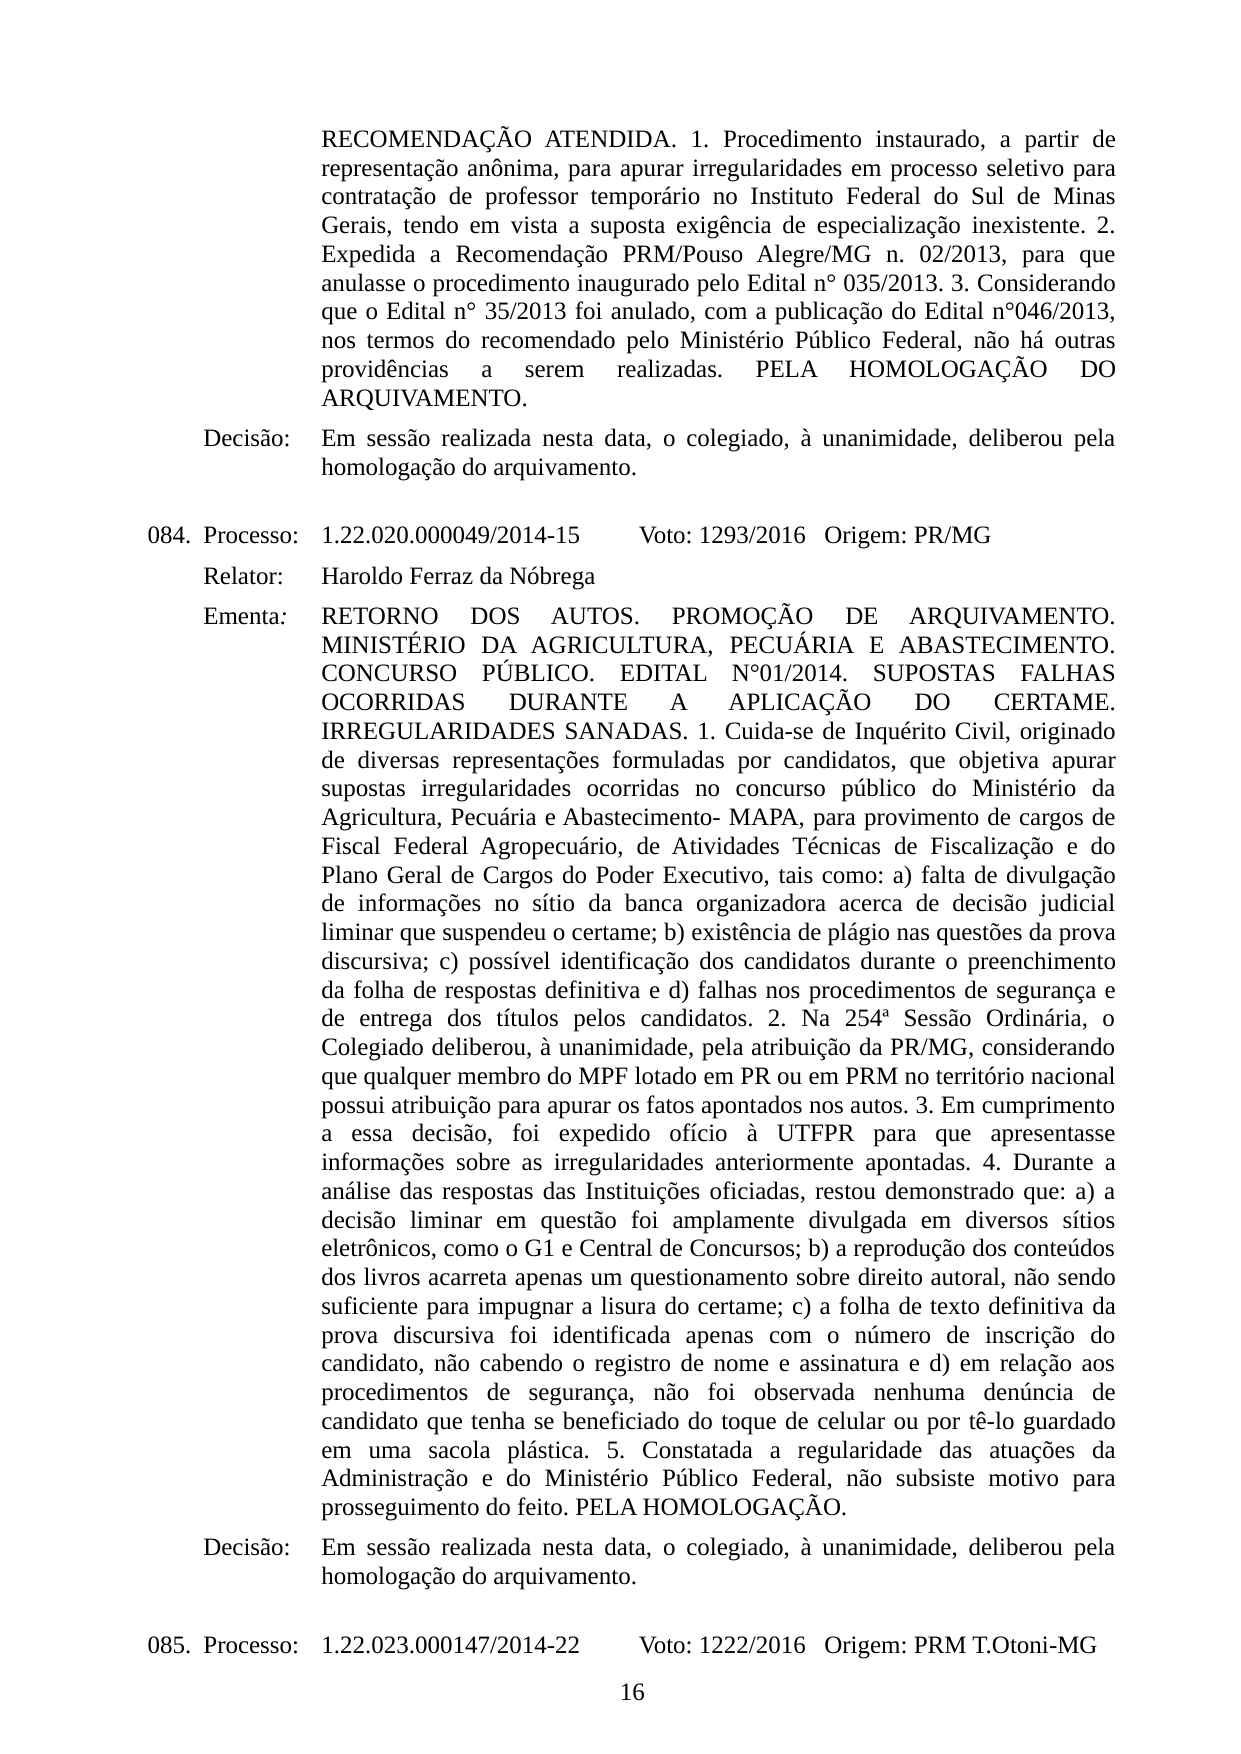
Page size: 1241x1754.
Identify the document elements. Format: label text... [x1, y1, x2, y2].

table_cell RETORNO DOS AUTOS. PROMOÇÃO DE ARQUIVAMENTO. MINISTÉRIO DA AGRICULTURA, PECUÁRIA E ABASTECIMENTO. CONCURSO PÚBLICO. EDITAL N°01/2014. SUPOSTAS FALHAS OCORRIDAS DURANTE A APLICAÇÃO DO CERTAME. IRREGULARIDADES SANADAS. 1. Cuida-se de Inquérito Civil, originado de diversas representações formuladas por candidatos, que objetiva apurar supostas irregularidades ocorridas no concurso público do Ministério da Agricultura, Pecuária e Abastecimento- MAPA, para provimento de cargos de Fiscal Federal Agropecuário, de Atividades Técnicas de Fiscalização e do Plano Geral de Cargos do Poder Executivo, tais como: a) falta de divulgação de informações no sítio da banca organizadora acerca de decisão judicial liminar que suspendeu o certame; b) existência de plágio nas questões da prova discursiva; c) possível identificação dos candidatos durante o preenchimento da folha de respostas definitiva e d) falhas nos procedimentos de segurança e de entrega dos títulos pelos candidatos. 2. Na 254ª Sessão Ordinária, o Colegiado deliberou, à unanimidade, pela atribuição da PR/MG, considerando que qualquer membro do MPF lotado em PR ou em PRM no território nacional possui atribuição para apurar os fatos apontados nos autos. 3. Em cumprimento a essa decisão, foi expedido ofício à UTFPR para que apresentasse informações sobre as irregularidades anteriormente apontadas. 4. Durante a análise das respostas das Instituições oficiadas, restou demonstrado que: a) a decisão liminar em questão foi amplamente divulgada em diversos sítios eletrônicos, como o G1 e Central de Concursos; b) a reprodução dos conteúdos dos livros acarreta apenas um questionamento sobre direito autoral, não sendo suficiente para impugnar a lisura do certame; c) a folha de texto definitiva da prova discursiva foi identificada apenas com o número de inscrição do candidato, não cabendo o registro de nome e assinatura e d) em relação aos procedimentos de segurança, não foi observada nenhuma denúncia de candidato que tenha se beneficiado do toque de celular ou por tê-lo guardado em uma sacola plástica. 5. Constatada a regularidade das atuações da Administração e do Ministério Público Federal, não subsiste motivo para prosseguimento do feito. PELA HOMOLOGAÇÃO. [315, 595, 1122, 1527]
table_header Voto: 1293/2016 [633, 515, 818, 555]
table_cell RECOMENDAÇÃO ATENDIDA. 1. Procedimento instaurado, a partir de representação anônima, para apurar irregularidades em processo seletivo para contratação de professor temporário no Instituto Federal do Sul de Minas Gerais, tendo em vista a suposta exigência de especialização inexistente. 2. Expedida a Recomendação PRM/Pouso Alegre/MG n. 02/2013, para que anulasse o procedimento inaugurado pelo Edital n° 035/2013. 3. Considerando que o Edital n° 35/2013 foi anulado, com a publicação do Edital n°046/2013, nos termos do recomendado pelo Ministério Público Federal, não há outras providências a serem realizadas. PELA HOMOLOGAÇÃO DO ARQUIVAMENTO. [315, 118, 1122, 417]
table_cell Ementa: [197, 595, 315, 1527]
table_cell Relator: [197, 555, 315, 595]
table_cell [142, 118, 197, 417]
table_cell Haroldo Ferraz da Nóbrega [315, 555, 1122, 595]
table_header 085. [142, 1624, 197, 1664]
table_header Origem: PRM T.Otoni-MG [818, 1624, 1122, 1664]
table_cell Em sessão realizada nesta data, o colegiado, à unanimidade, deliberou pela homologação do arquivamento. [315, 1527, 1122, 1596]
table_header 084. [142, 515, 197, 555]
table_cell Decisão: [197, 1527, 315, 1596]
table_cell Em sessão realizada nesta data, o colegiado, à unanimidade, deliberou pela homologação do arquivamento. [315, 417, 1122, 486]
table_cell [197, 118, 315, 417]
table_cell [142, 1527, 197, 1596]
table_header Origem: PR/MG [818, 515, 1122, 555]
table_header 1.22.023.000147/2014-22 [315, 1624, 633, 1664]
table_header Voto: 1222/2016 [633, 1624, 818, 1664]
table_header Processo: [197, 515, 315, 555]
table_cell [142, 417, 197, 486]
table_header Processo: [197, 1624, 315, 1664]
table_cell [142, 555, 197, 595]
table_cell [142, 595, 197, 1527]
table_cell Decisão: [197, 417, 315, 486]
table_header 1.22.020.000049/2014-15 [315, 515, 633, 555]
